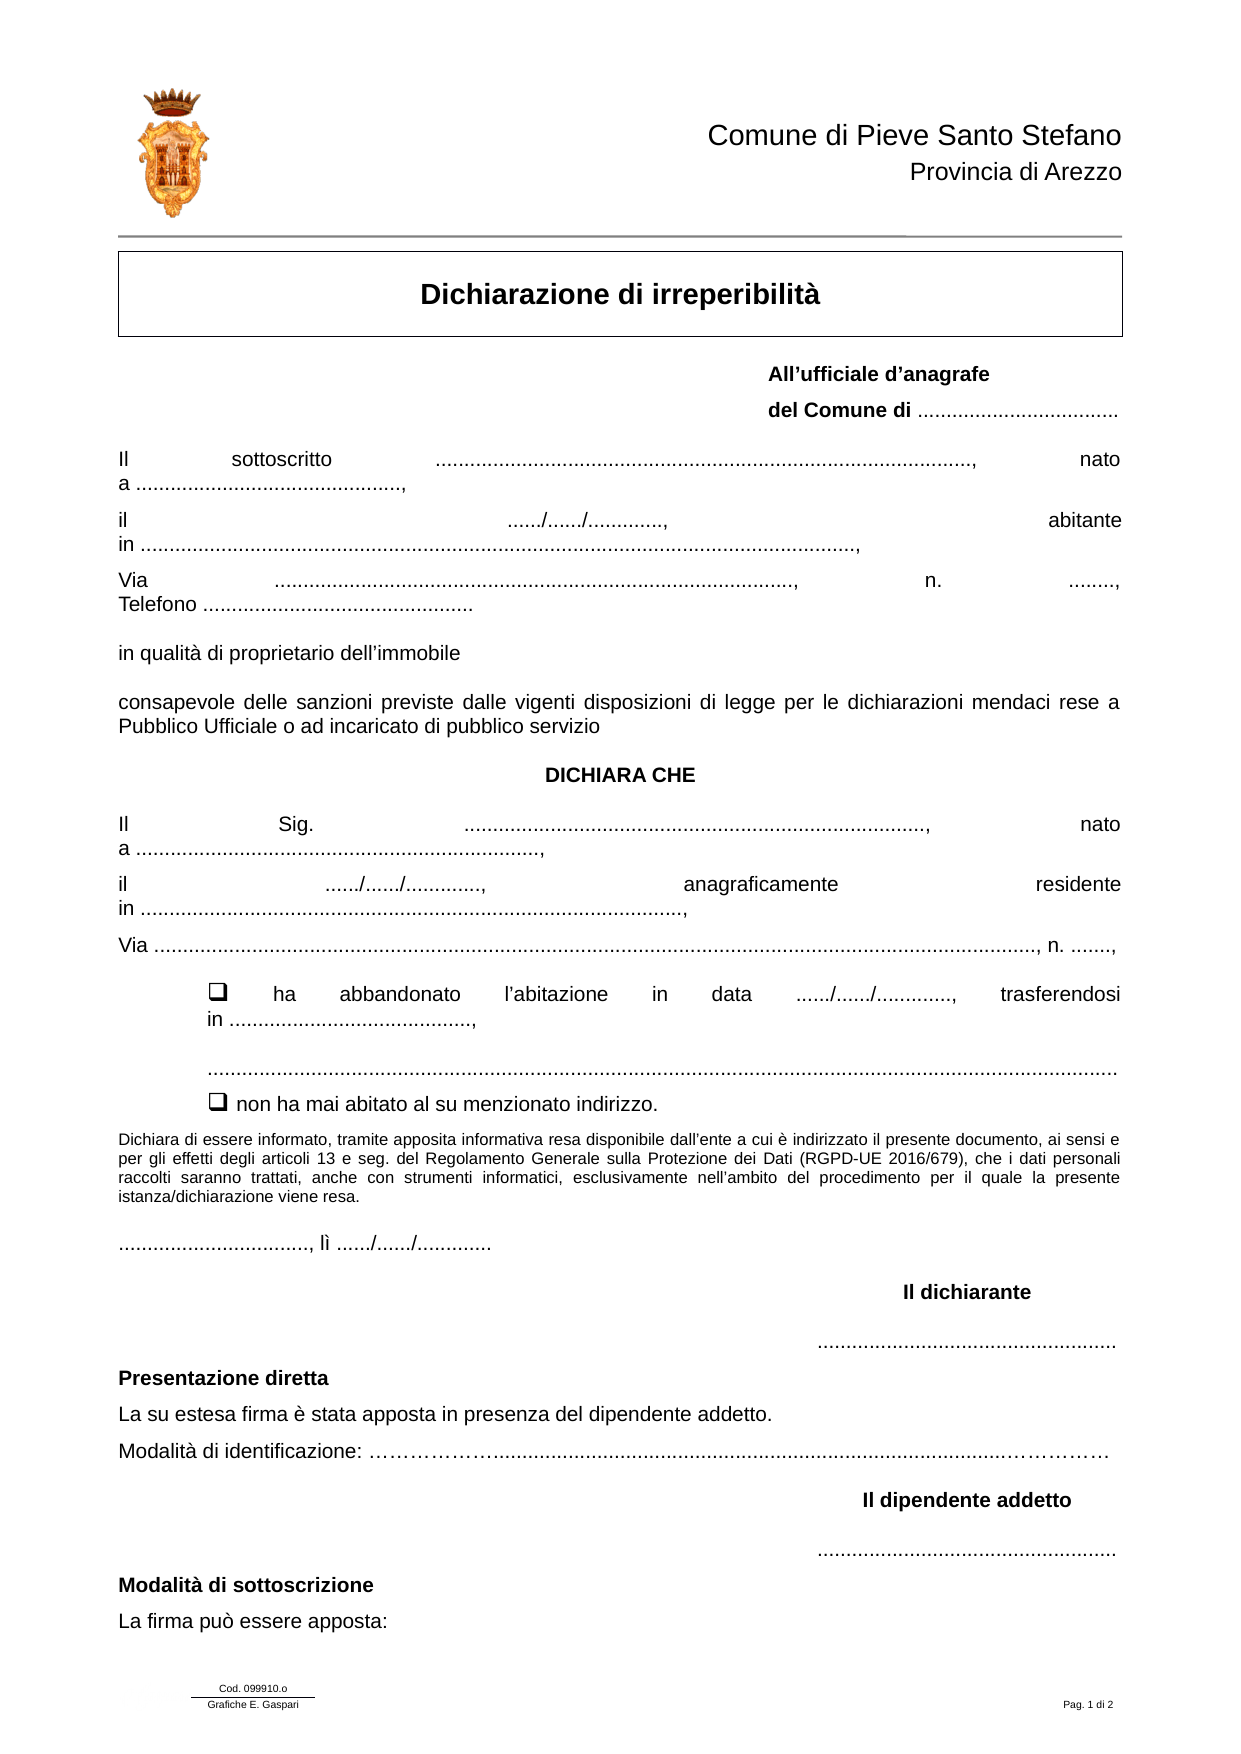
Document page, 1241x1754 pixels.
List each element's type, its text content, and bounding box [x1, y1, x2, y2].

text il ....../....../............., anagraficamente residente in .............................................................................................., [118, 872, 1122, 920]
text Comune di Pieve Santo Stefano [224, 118, 1122, 152]
picture [122, 87, 224, 219]
text La firma può essere apposta: [118, 1609, 1122, 1633]
text .................................................... [812, 1329, 1122, 1353]
text Modalità di identificazione: ……………….........................................................................................…………… [118, 1438, 1122, 1462]
text  non ha mai abitato al su menzionato indirizzo. [207, 1092, 1122, 1117]
text La su estesa firma è stata apposta in presenza del dipendente addetto. [118, 1402, 1122, 1426]
text Modalità di sottoscrizione [118, 1573, 1122, 1597]
text Il Sig. ................................................................................, nato a ......................................................................, [118, 812, 1122, 860]
subtitle consapevole delle sanzioni previste dalle vigenti disposizioni di legge per le dichiarazioni mendaci rese a Pubblico Ufficiale o ad incaricato di pubblico servizio [118, 690, 1122, 738]
text Provincia di Arezzo [224, 157, 1122, 185]
subtitle in qualità di proprietario dell’immobile [118, 641, 1122, 665]
table_header Dichiarazione di irreperibilità [119, 252, 1122, 336]
subtitle il ....../....../............., abitante in ............................................................................................................................, [118, 508, 1122, 556]
subtitle Via .........................................................................................., n. ........, Telefono ............................................... [118, 568, 1122, 616]
text ................................., lì ....../....../............. [118, 1231, 1122, 1255]
subtitle All’ufficiale d’anagrafe [768, 362, 1122, 386]
text Il dipendente addetto [812, 1487, 1122, 1511]
text  ha abbandonato l’abitazione in data ....../....../............., trasferendosi in .........................................., [207, 982, 1122, 1031]
text Via ........................................................................................................................................................., n. ......., [118, 933, 1122, 957]
text Il dichiarante [812, 1280, 1122, 1304]
text .................................................... [812, 1536, 1122, 1560]
text .............................................................................................................................................................. [207, 1056, 1122, 1079]
subtitle Presentazione diretta [118, 1366, 1122, 1389]
text Dichiara di essere informato, tramite apposita informativa resa disponibile dall’ente a cui è indirizzato il presente documento, ai sensi e per gli effetti degli articoli 13 e seg. del Regolamento Generale sulla Protezione dei Dati (RGPD-UE 2016/679), che i dati personali raccolti saranno trattati, anche con strumenti informatici, esclusivamente nell’ambito del procedimento per il quale la presente istanza/dichiarazione viene resa. [118, 1129, 1122, 1206]
subtitle del Comune di ................................... [768, 398, 1122, 422]
subtitle DICHIARA CHE [118, 763, 1122, 787]
subtitle Il sottoscritto ............................................................................................., nato a .............................................., [118, 447, 1122, 495]
